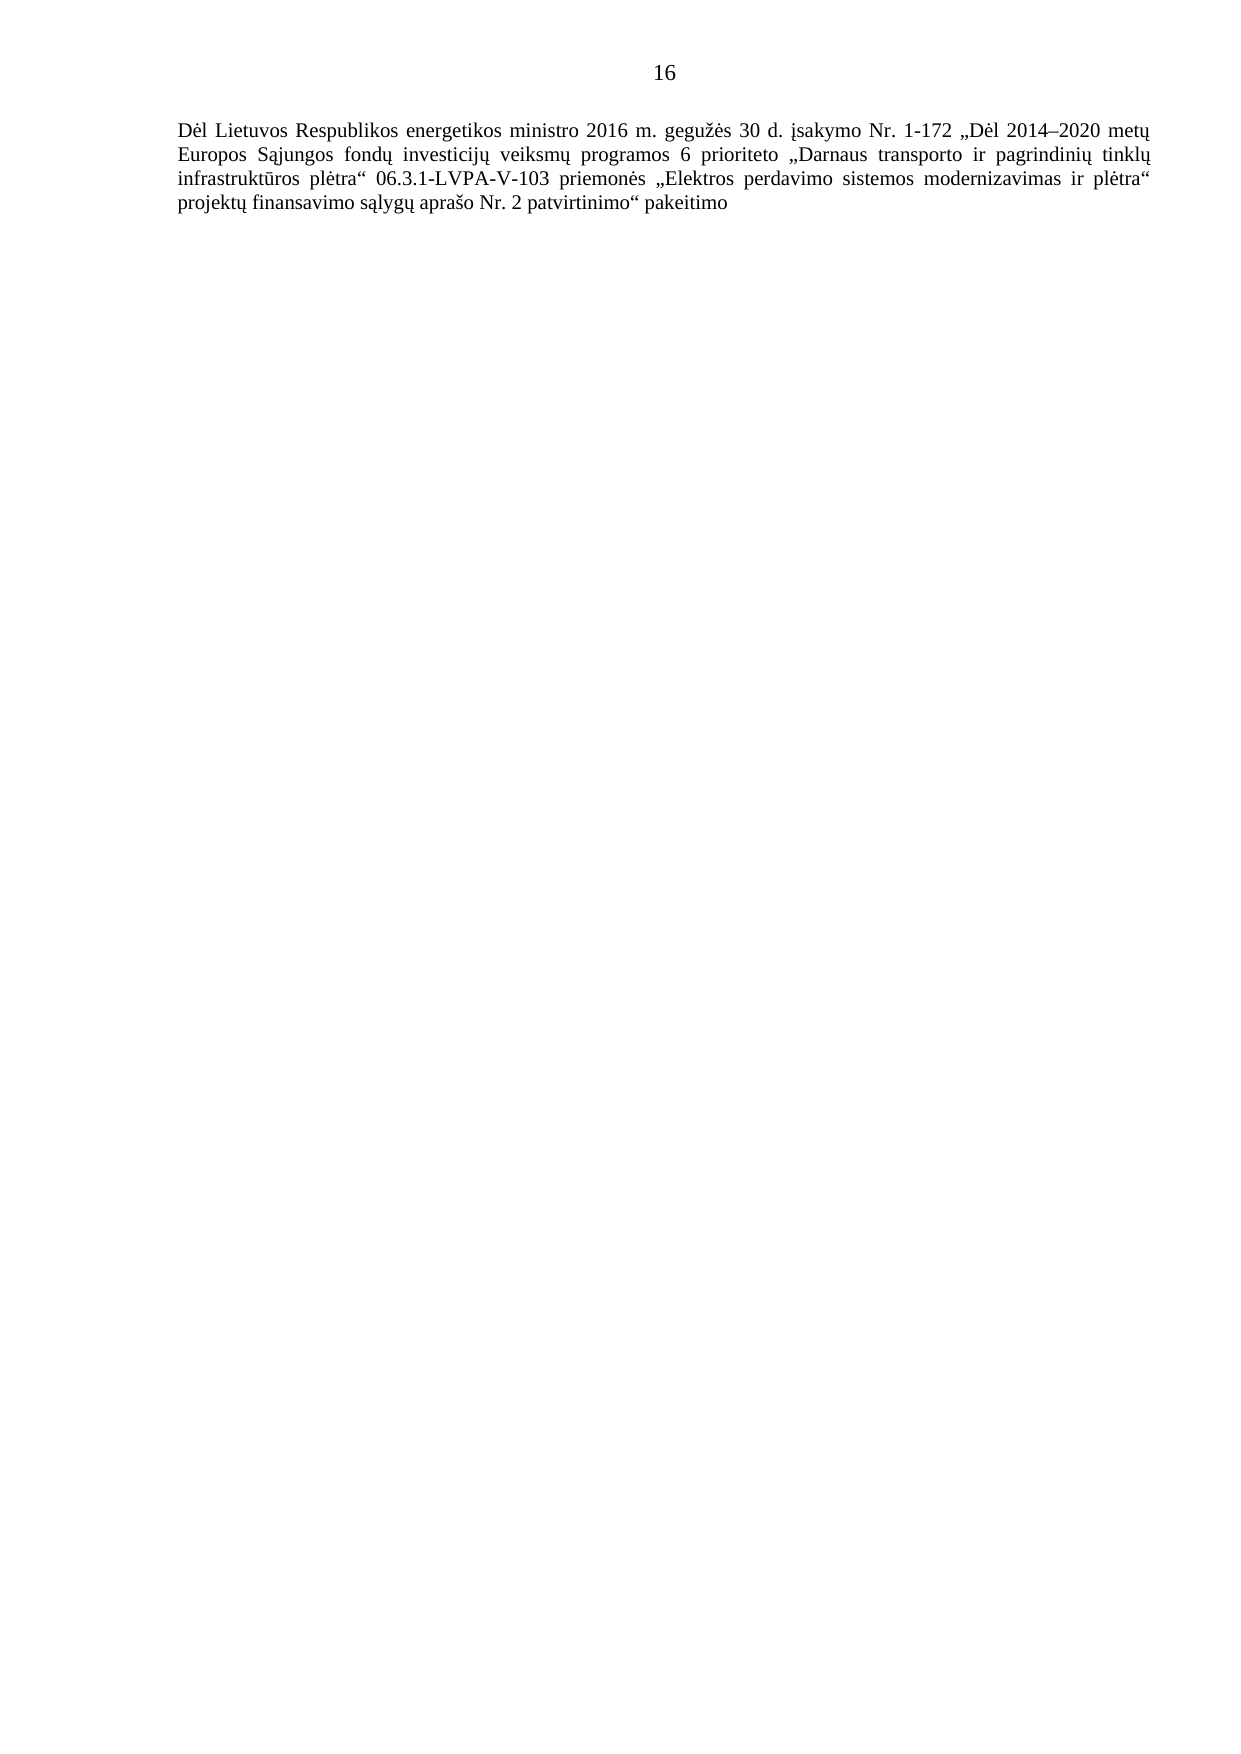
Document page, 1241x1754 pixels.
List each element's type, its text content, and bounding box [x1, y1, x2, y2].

text Dėl Lietuvos Respublikos energetikos ministro 2016 m. gegužės 30 d. įsakymo Nr. 1-172 „Dėl 2014–2020 metų Europos Sąjungos fondų investicijų veiksmų programos 6 prioriteto „Darnaus transporto ir pagrindinių tinklų infrastruktūros plėtra“ 06.3.1-LVPA-V-103 priemonės „Elektros perdavimo sistemos modernizavimas ir plėtra“ projektų finansavimo sąlygų aprašo Nr. 2 patvirtinimo“ pakeitimo [177, 118, 1152, 214]
